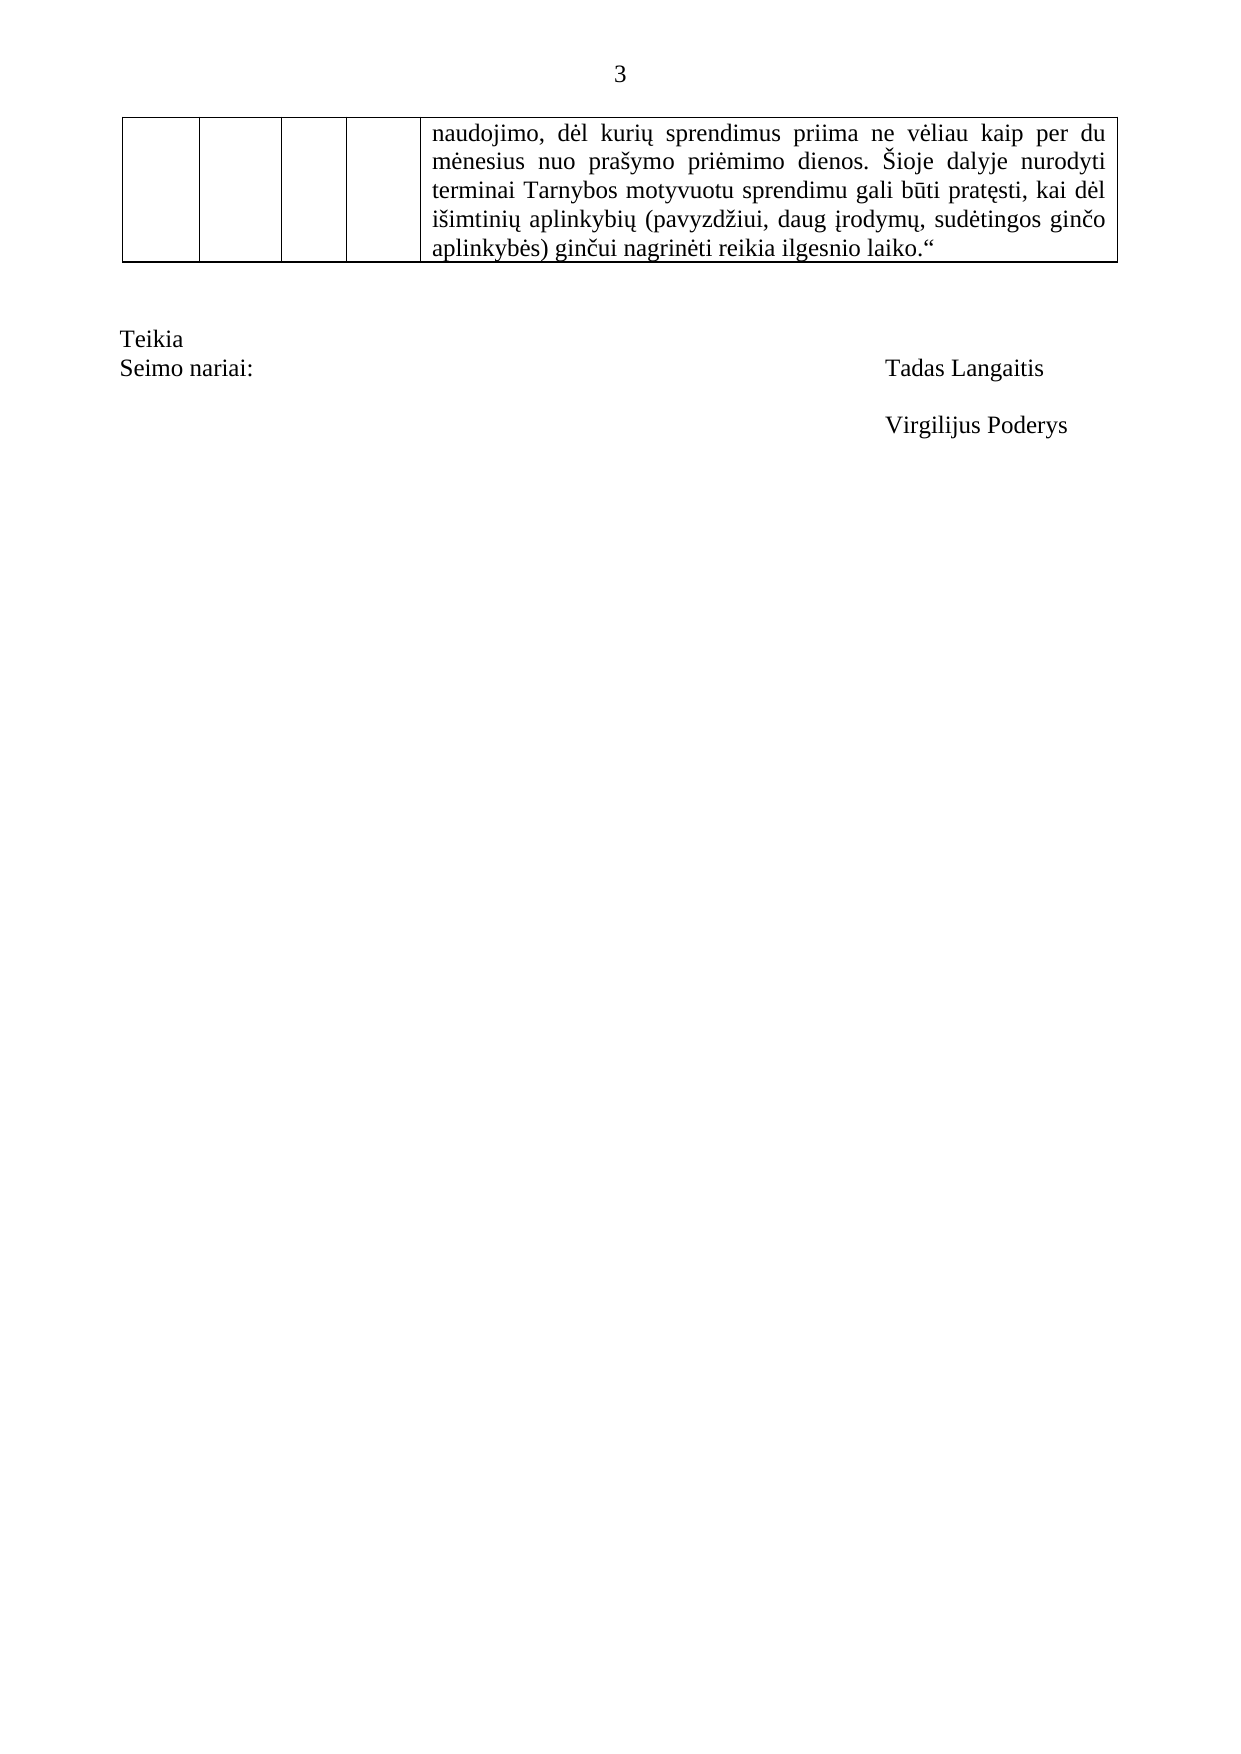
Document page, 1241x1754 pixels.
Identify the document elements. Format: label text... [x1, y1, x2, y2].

table_cell [200, 118, 281, 261]
text Virgilijus Poderys [750, 410, 1165, 439]
text Seimo nariai: Tadas Langaitis [75, 353, 1165, 382]
table_cell [123, 118, 199, 261]
table_cell [347, 118, 420, 261]
text Teikia [119, 324, 1165, 353]
table_cell naudojimo, dėl kurių sprendimus priima ne vėliau kaip per du mėnesius nuo prašymo priėmimo dienos. Šioje dalyje nurodyti terminai Tarnybos motyvuotu sprendimu gali būti pratęsti, kai dėl išimtinių aplinkybių (pavyzdžiui, daug įrodymų, sudėtingos ginčo aplinkybės) ginčui nagrinėti reikia ilgesnio laiko.“ [421, 118, 1117, 261]
table_cell [282, 118, 346, 261]
